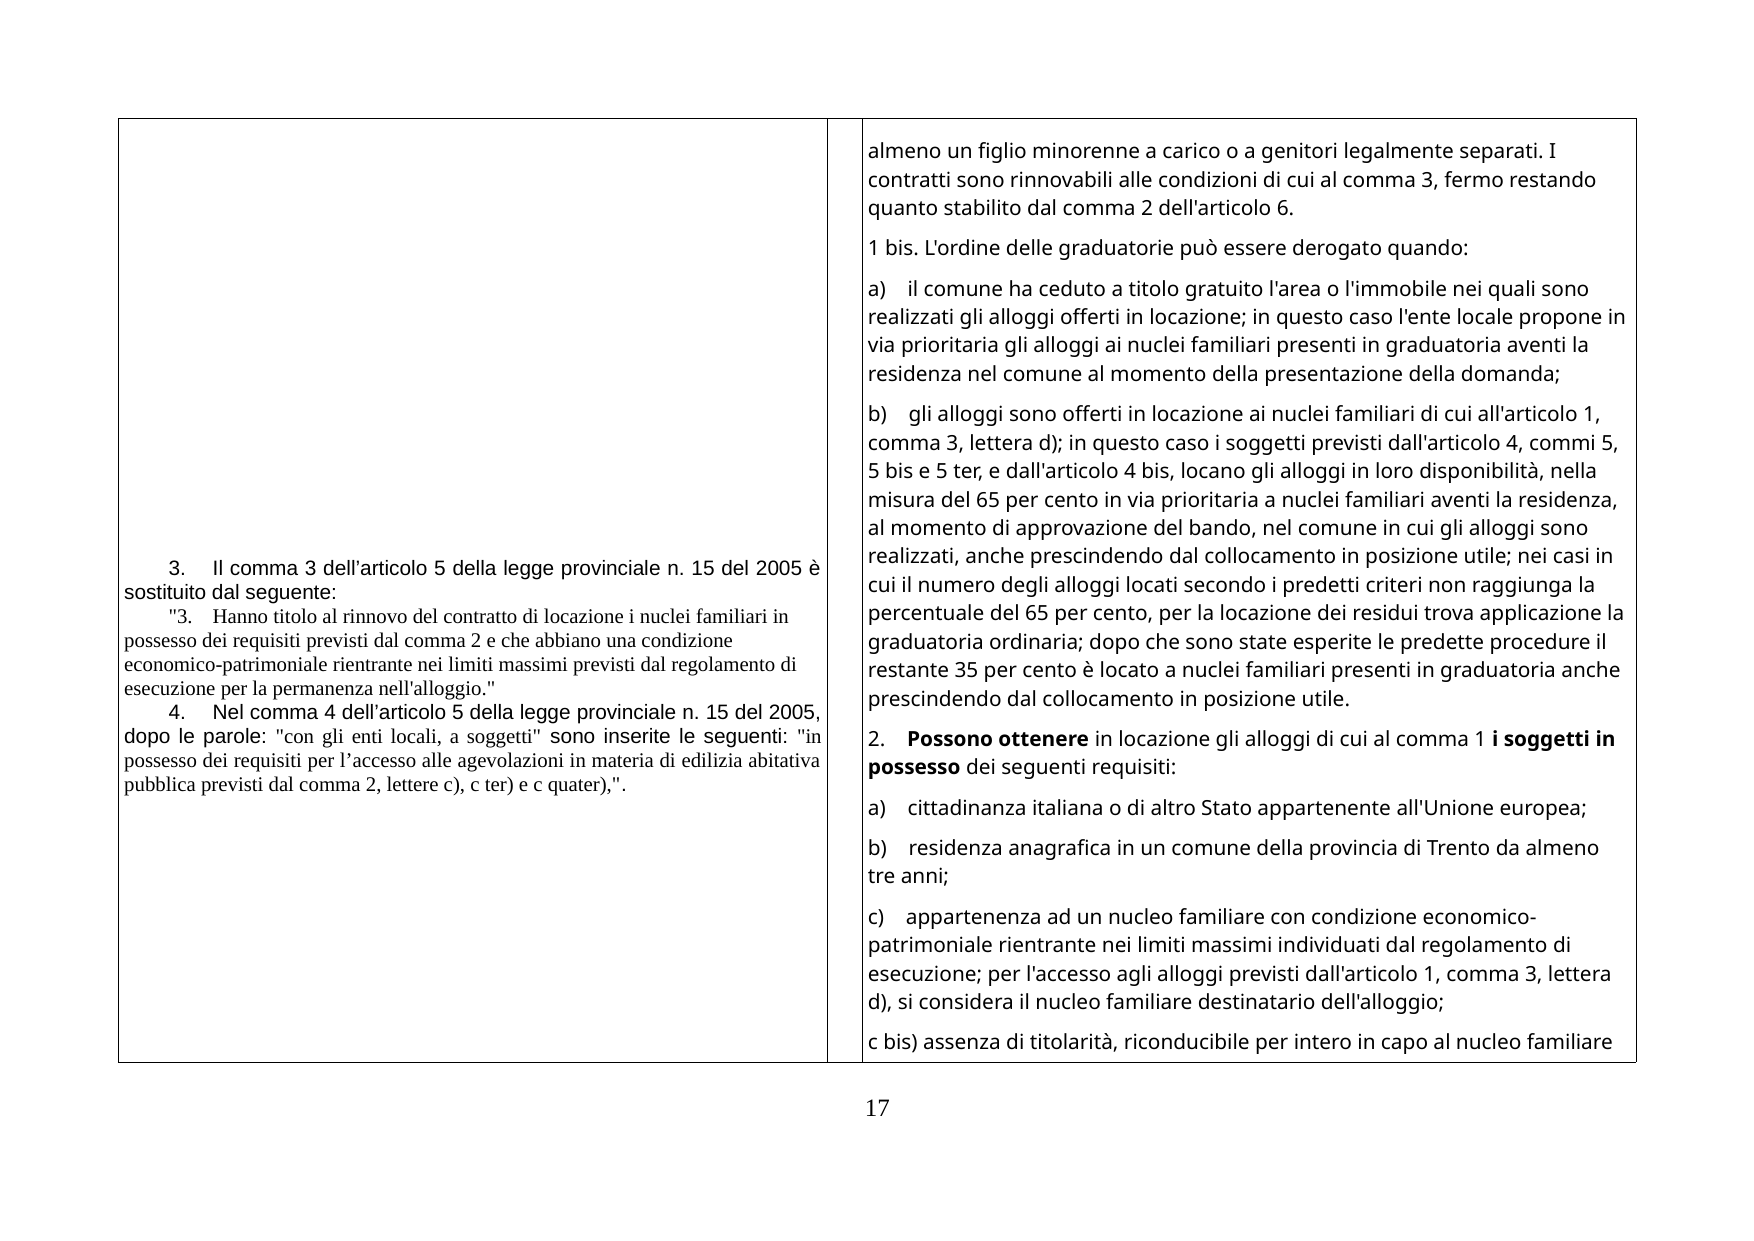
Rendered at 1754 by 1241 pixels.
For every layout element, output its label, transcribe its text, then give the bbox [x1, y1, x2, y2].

table_cell almeno un figlio minorenne a carico o a genitori legalmente separati. I contratti sono rinnovabili alle condizioni di cui al comma 3, fermo restando quanto stabilito dal comma 2 dell'articolo 6. 1 bis. L'ordine delle graduatorie può essere derogato quando: a) il comune ha ceduto a titolo gratuito l'area o l'immobile nei quali sono realizzati gli alloggi offerti in locazione; in questo caso l'ente locale propone in via prioritaria gli alloggi ai nuclei familiari presenti in graduatoria aventi la residenza nel comune al momento della presentazione della domanda; b) gli alloggi sono offerti in locazione ai nuclei familiari di cui all'articolo 1, comma 3, lettera d); in questo caso i soggetti previsti dall'articolo 4, commi 5, 5 bis e 5 ter, e dall'articolo 4 bis, locano gli alloggi in loro disponibilità, nella misura del 65 per cento in via prioritaria a nuclei familiari aventi la residenza, al momento di approvazione del bando, nel comune in cui gli alloggi sono realizzati, anche prescindendo dal collocamento in posizione utile; nei casi in cui il numero degli alloggi locati secondo i predetti criteri non raggiunga la percentuale del 65 per cento, per la locazione dei residui trova applicazione la graduatoria ordinaria; dopo che sono state esperite le predette procedure il restante 35 per cento è locato a nuclei familiari presenti in graduatoria anche prescindendo dal collocamento in posizione utile. 2. Possono ottenere in locazione gli alloggi di cui al comma 1 i soggetti in possesso dei seguenti requisiti: a) cittadinanza italiana o di altro Stato appartenente all'Unione europea; b) residenza anagrafica in un comune della provincia di Trento da almeno tre anni; c) appartenenza ad un nucleo familiare con condizione economico-patrimoniale rientrante nei limiti massimi individuati dal regolamento di esecuzione; per l'accesso agli alloggi previsti dall'articolo 1, comma 3, lettera d), si considera il nucleo familiare destinatario dell'alloggio; c bis) assenza di titolarità, riconducibile per intero in capo al nucleo familiare [863, 119, 1636, 1062]
table_cell 3. Il comma 3 dell’articolo 5 della legge provinciale n. 15 del 2005 è sostituito dal seguente: "3. Hanno titolo al rinnovo del contratto di locazione i nuclei familiari in possesso dei requisiti previsti dal comma 2 e che abbiano una condizione economico-patrimoniale rientrante nei limiti massimi previsti dal regolamento di esecuzione per la permanenza nell'alloggio." 4. Nel comma 4 dell’articolo 5 della legge provinciale n. 15 del 2005, dopo le parole: "con gli enti locali, a soggetti" sono inserite le seguenti: "in possesso dei requisiti per l’accesso alle agevolazioni in materia di edilizia abitativa pubblica previsti dal comma 2, lettere c), c ter) e c quater),". [119, 119, 827, 1062]
table_cell [828, 119, 862, 1062]
